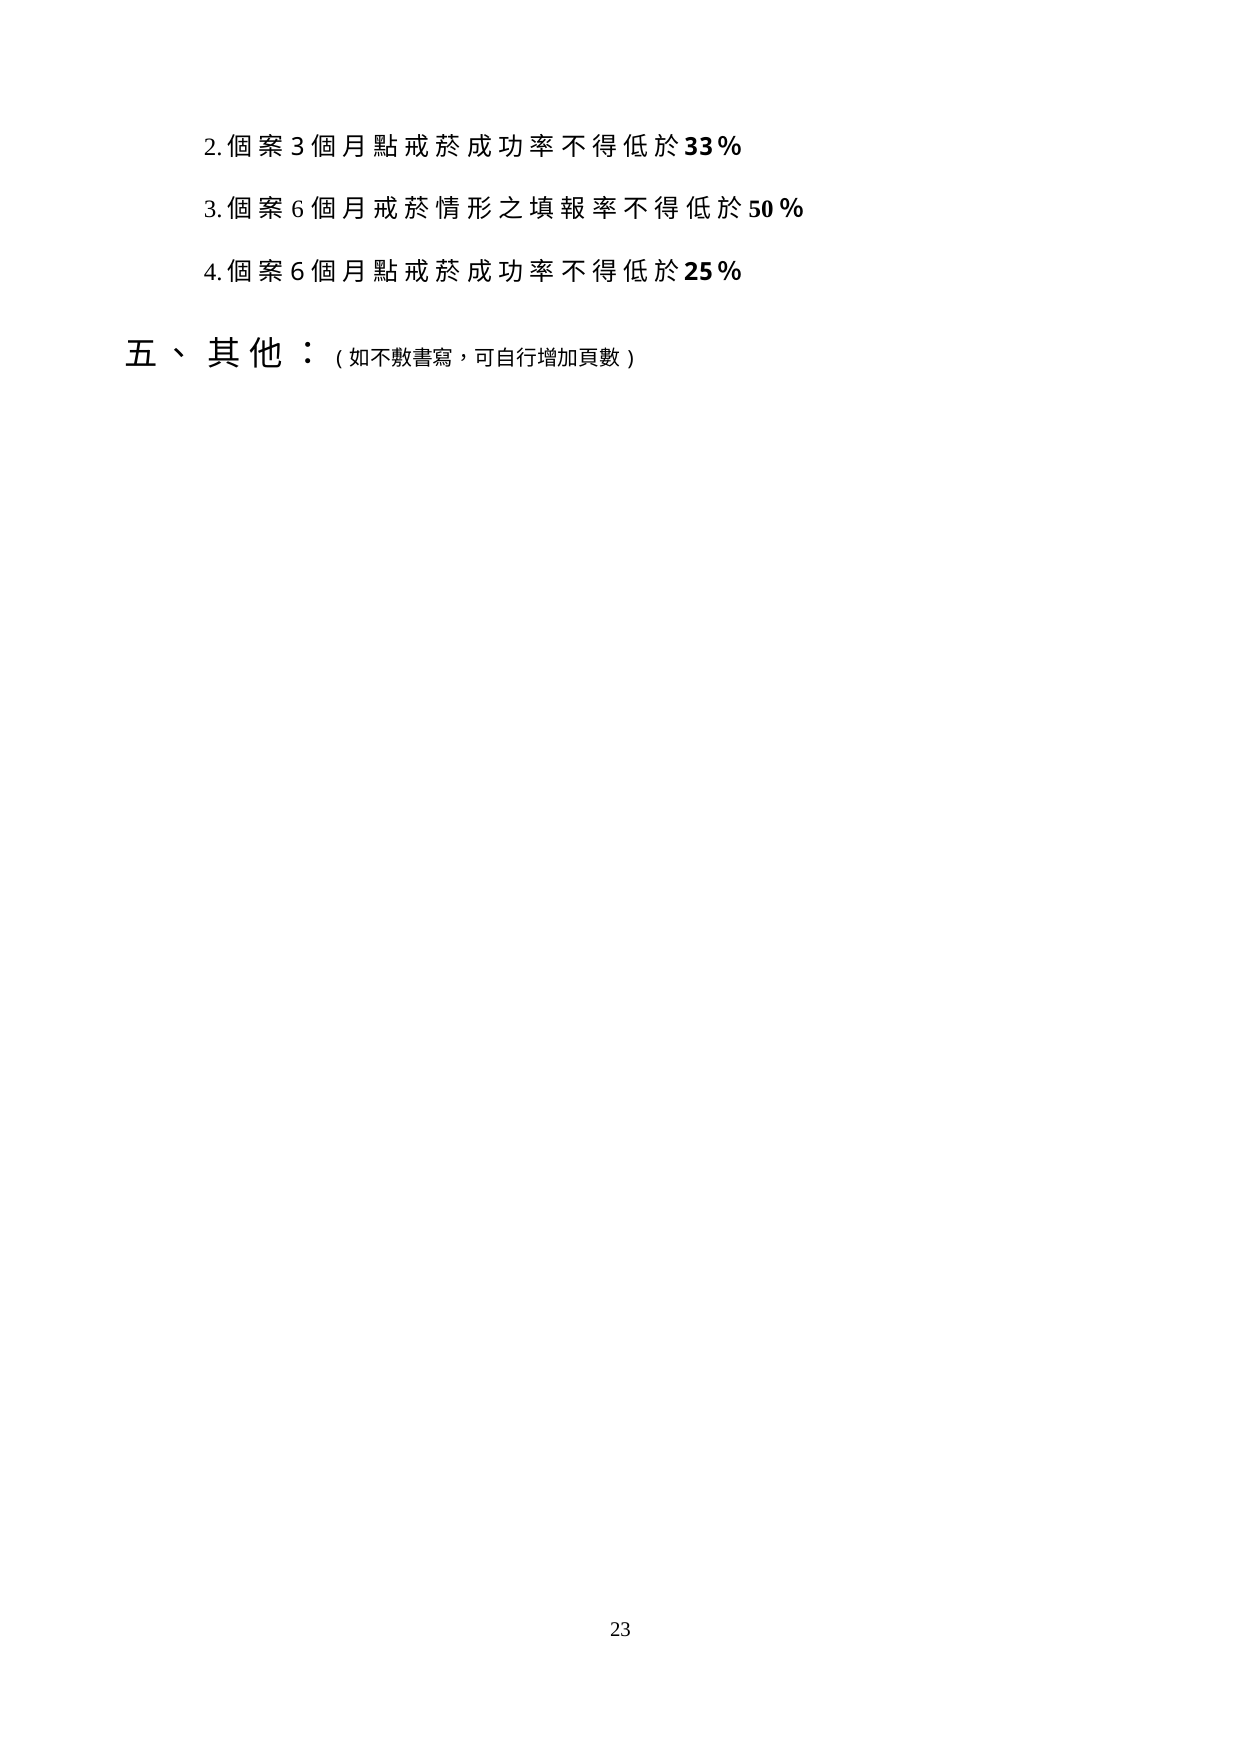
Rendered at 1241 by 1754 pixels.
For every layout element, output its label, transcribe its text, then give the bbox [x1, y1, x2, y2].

list 個案6個月點戒菸成功率不得低於25％ [194, 228, 1120, 290]
text 五、其他：(如不敷書寫，可自行增加頁數) [120, 309, 1120, 372]
list 個案3個月點戒菸成功率不得低於33％ [194, 103, 1120, 165]
list 個案6個月戒菸情形之填報率不得低於50％ [194, 165, 1120, 228]
